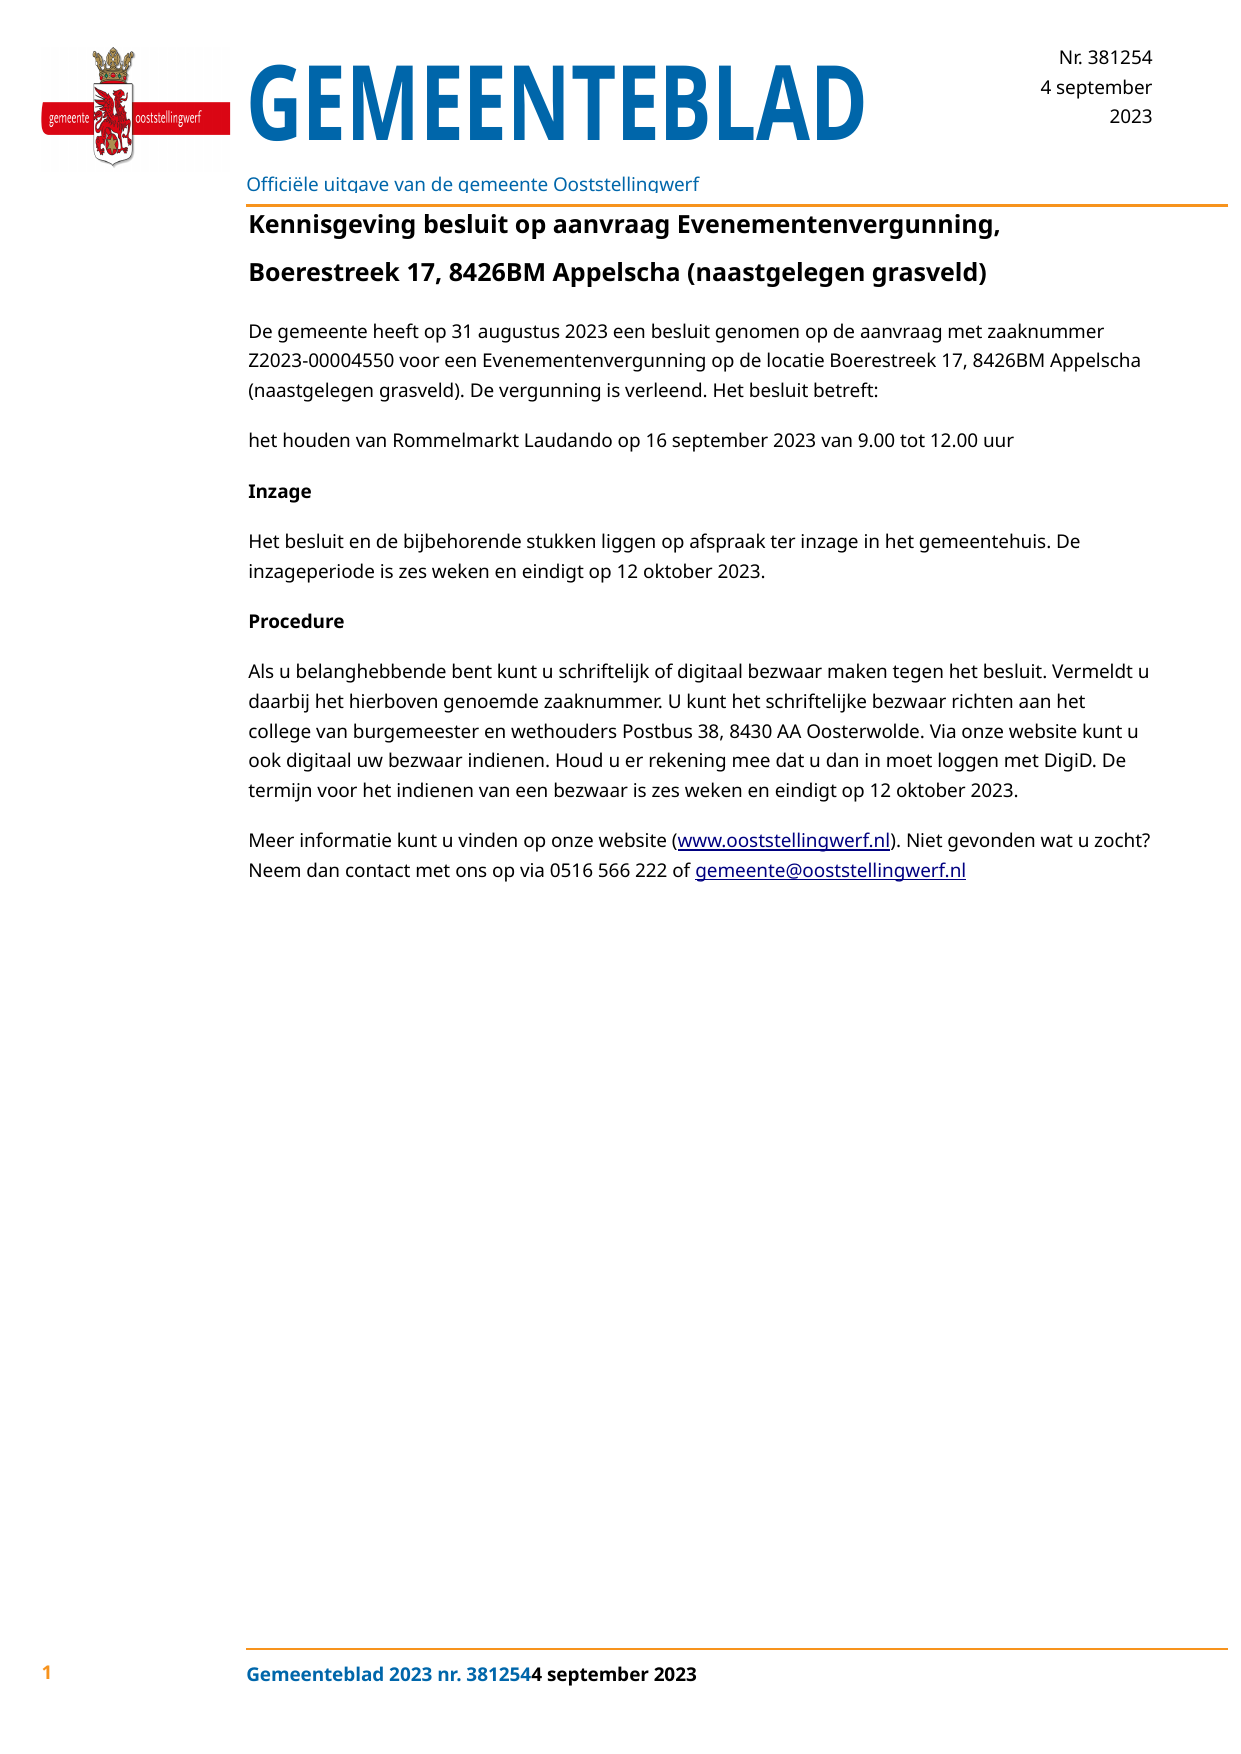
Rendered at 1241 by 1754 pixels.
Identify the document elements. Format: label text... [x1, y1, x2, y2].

text Kennisgeving besluit op aanvraag Evenementenvergunning, Boerestreek 17, 8426BM Appelscha (naastgelegen grasveld) [248, 207, 1152, 288]
text Als u belanghebbende bent kunt u schriftelijk of digitaal bezwaar maken tegen het besluit. Vermeldt u daarbij het hierboven genoemde zaaknummer. U kunt het schriftelijke bezwaar richten aan het college van burgemeester en wethouders Postbus 38, 8430 AA Oosterwolde. Via onze website kunt u ook digitaal uw bezwaar indienen. Houd u er rekening mee dat u dan in moet loggen met DigiD. De termijn voor het indienen van een bezwaar is zes weken en eindigt op 12 oktober 2023. [248, 659, 1152, 803]
text Meer informatie kunt u vinden op onze website (www.ooststellingwerf.nl). Niet gevonden wat u zocht? Neem dan contact met ons op via 0516 566 222 of gemeente@ooststellingwerf.nl [248, 827, 1152, 883]
text Het besluit en de bijbehorende stukken liggen op afspraak ter inzage in het gemeentehuis. De inzageperiode is zes weken en eindigt op 12 oktober 2023. [248, 528, 1152, 584]
text De gemeente heeft op 31 augustus 2023 een besluit genomen op de aanvraag met zaaknummer Z2023-00004550 voor een Evenementenvergunning op de locatie Boerestreek 17, 8426BM Appelscha (naastgelegen grasveld). De vergunning is verleend. Het besluit betreft: [248, 318, 1152, 403]
text het houden van Rommelmarkt Laudando op 16 september 2023 van 9.00 tot 12.00 uur [248, 427, 1152, 453]
picture [41, 47, 231, 172]
text Procedure [248, 608, 1152, 634]
text Inzage [248, 478, 1152, 504]
